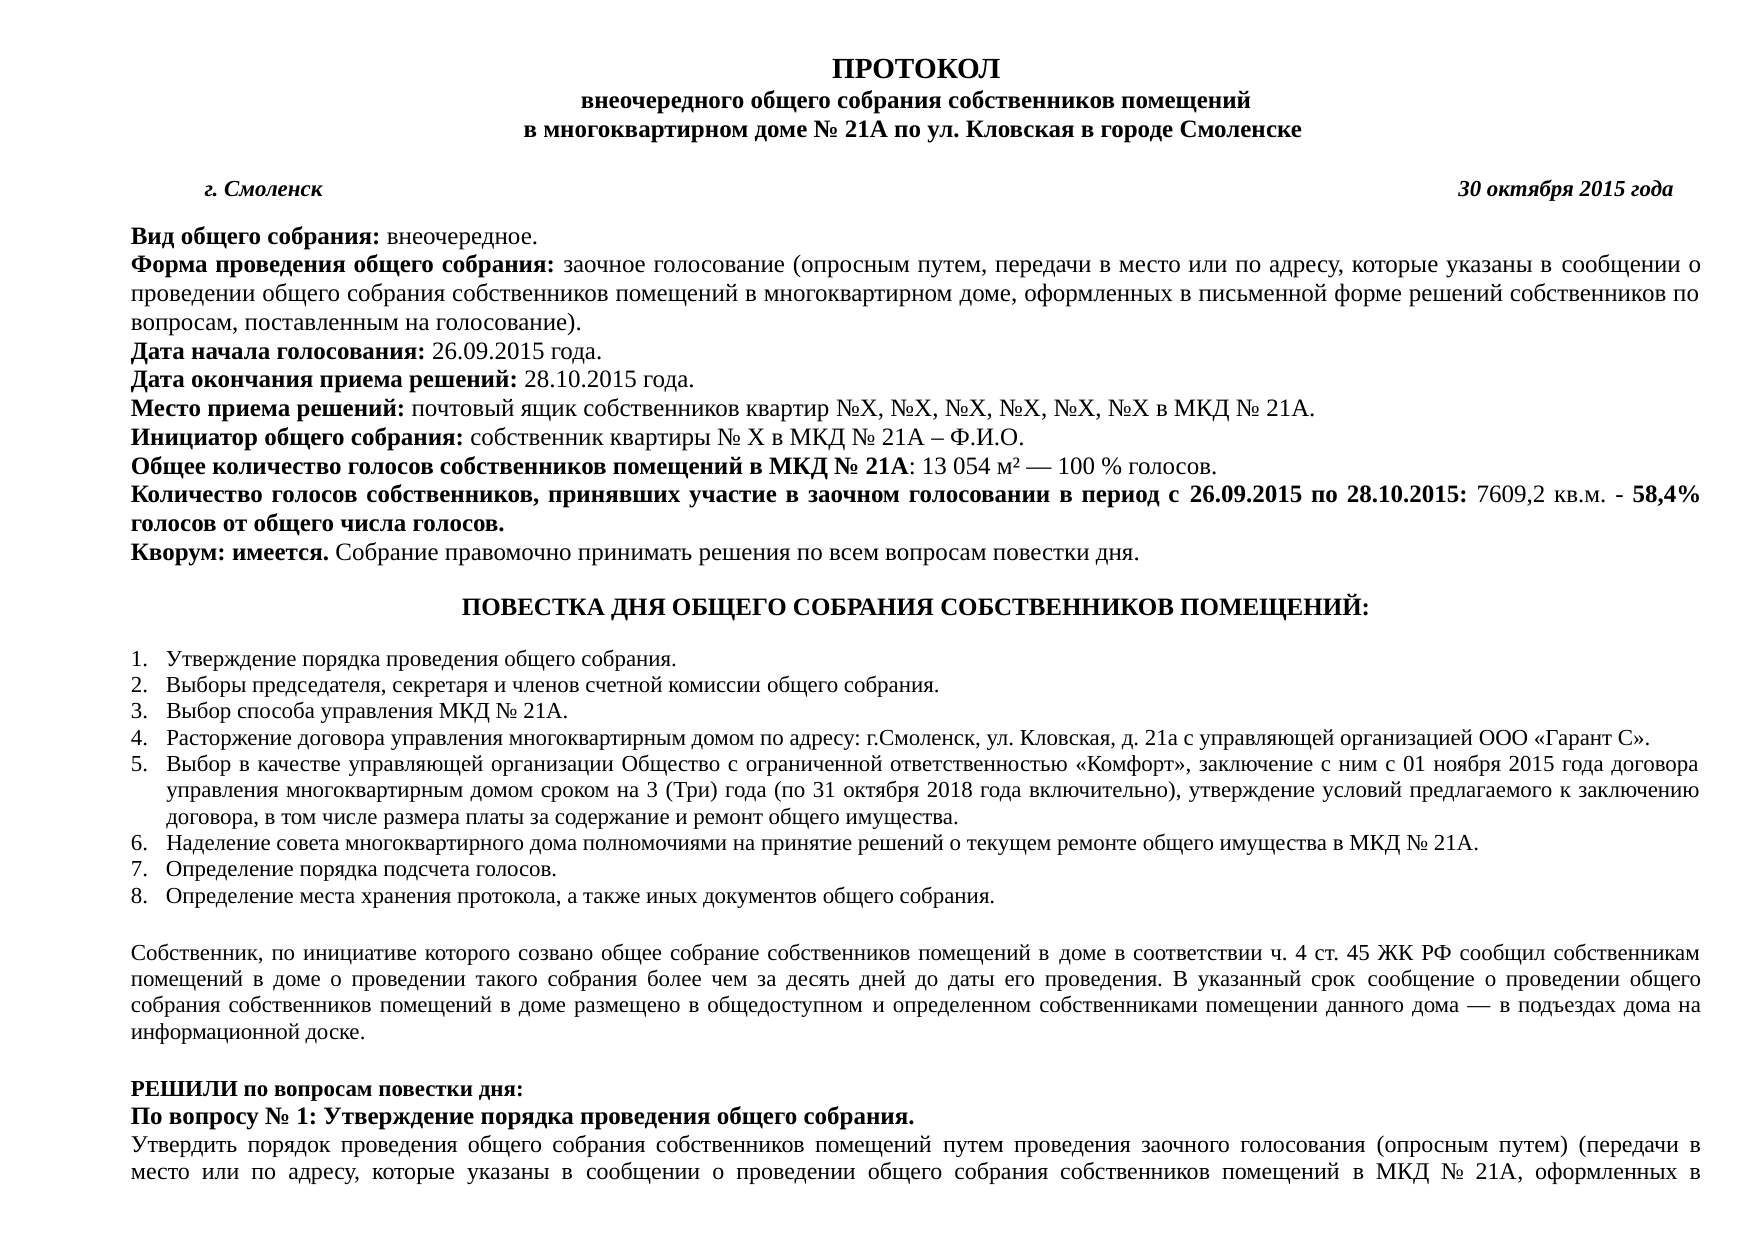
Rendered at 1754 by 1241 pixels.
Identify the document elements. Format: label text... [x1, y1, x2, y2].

text 4. Расторжение договора управления многоквартирным домом по адресу: г.Смоленск, ул. Кловская, д. 21а с управляющей организацией ООО «Гарант С». [131, 724, 1701, 750]
text г. Смоленск 30 октября 2015 года [131, 173, 1701, 202]
text 8. Определение места хранения протокола, а также иных документов общего собрания. [131, 882, 1754, 908]
text Утвердить порядок проведения общего собрания собственников помещений путем проведения заочного голосования (опросным путем) (передачи в место или по адресу, которые указаны в сообщении о проведении общего собрания собственников помещений в МКД № 21А, оформленных в [131, 1130, 1701, 1185]
text Дата окончания приема решений: 28.10.2015 года. [131, 364, 1701, 393]
text 2. Выборы председателя, секретаря и членов счетной комиссии общего собрания. [131, 671, 1701, 697]
text 3. Выбор способа управления МКД № 21А. [131, 697, 1701, 724]
text По вопросу № 1: Утверждение порядка проведения общего собрания. [131, 1101, 1701, 1130]
text 7. Определение порядка подсчета голосов. [131, 855, 1701, 882]
text ПРОТОКОЛ [131, 51, 1701, 85]
text ПОВЕСТКА ДНЯ ОБЩЕГО СОБРАНИЯ СОБСТВЕННИКОВ ПОМЕЩЕНИЙ: [131, 592, 1701, 621]
text в многоквартирном доме № 21А по ул. Кловская в городе Смоленске [131, 114, 1701, 142]
text Вид общего собрания: внеочередное. [131, 221, 1701, 249]
text 1. Утверждение порядка проведения общего собрания. [131, 644, 1701, 671]
text Дата начала голосования: 26.09.2015 года. [131, 336, 1701, 364]
text Общее количество голосов собственников помещений в МКД № 21А: 13 054 м² — 100 % голосов. [131, 451, 1701, 479]
text 6. Наделение совета многоквартирного дома полномочиями на принятие решений о текущем ремонте общего имущества в МКД № 21А. [131, 829, 1701, 855]
text 5. Выбор в качестве управляющей организации Общество с ограниченной ответственностью «Комфорт», заключение с ним с 01 ноября 2015 года договора управления многоквартирным домом сроком на 3 (Три) года (по 31 октября 2018 года включительно), утверждение условий предлагаемого к заключению договора, в том числе размера платы за содержание и ремонт общего имущества. [131, 750, 1701, 829]
text Количество голосов собственников, принявших участие в заочном голосовании в период с 26.09.2015 по 28.10.2015: 7609,2 кв.м. - 58,4% голосов от общего числа голосов. [131, 479, 1701, 537]
text Место приема решений: почтовый ящик собственников квартир №Х, №Х, №Х, №Х, №Х, №Х в МКД № 21А. [131, 393, 1701, 422]
text Кворум: имеется. Собрание правомочно принимать решения по всем вопросам повестки дня. [131, 537, 1701, 566]
text РЕШИЛИ по вопросам повестки дня: [131, 1074, 1701, 1101]
text внеочередного общего собрания собственников помещений [131, 85, 1701, 114]
text Форма проведения общего собрания: заочное голосование (опросным путем, передачи в место или по адресу, которые указаны в сообщении о проведении общего собрания собственников помещений в многоквартирном доме, оформленных в письменной форме решений собственников по вопросам, поставленным на голосование). [131, 249, 1701, 336]
text Собственник, по инициативе которого созвано общее собрание собственников помещений в доме в соответствии ч. 4 ст. 45 ЖК РФ сообщил собственникам помещений в доме о проведении такого собрания более чем за десять дней до даты его проведения. В указанный срок сообщение о проведении общего собрания собственников помещений в доме размещено в общедоступном и определенном собственниками помещении данного дома — в подъездах дома на информационной доске. [131, 939, 1701, 1044]
text Инициатор общего собрания: собственник квартиры № Х в МКД № 21А – Ф.И.О. [131, 422, 1701, 451]
